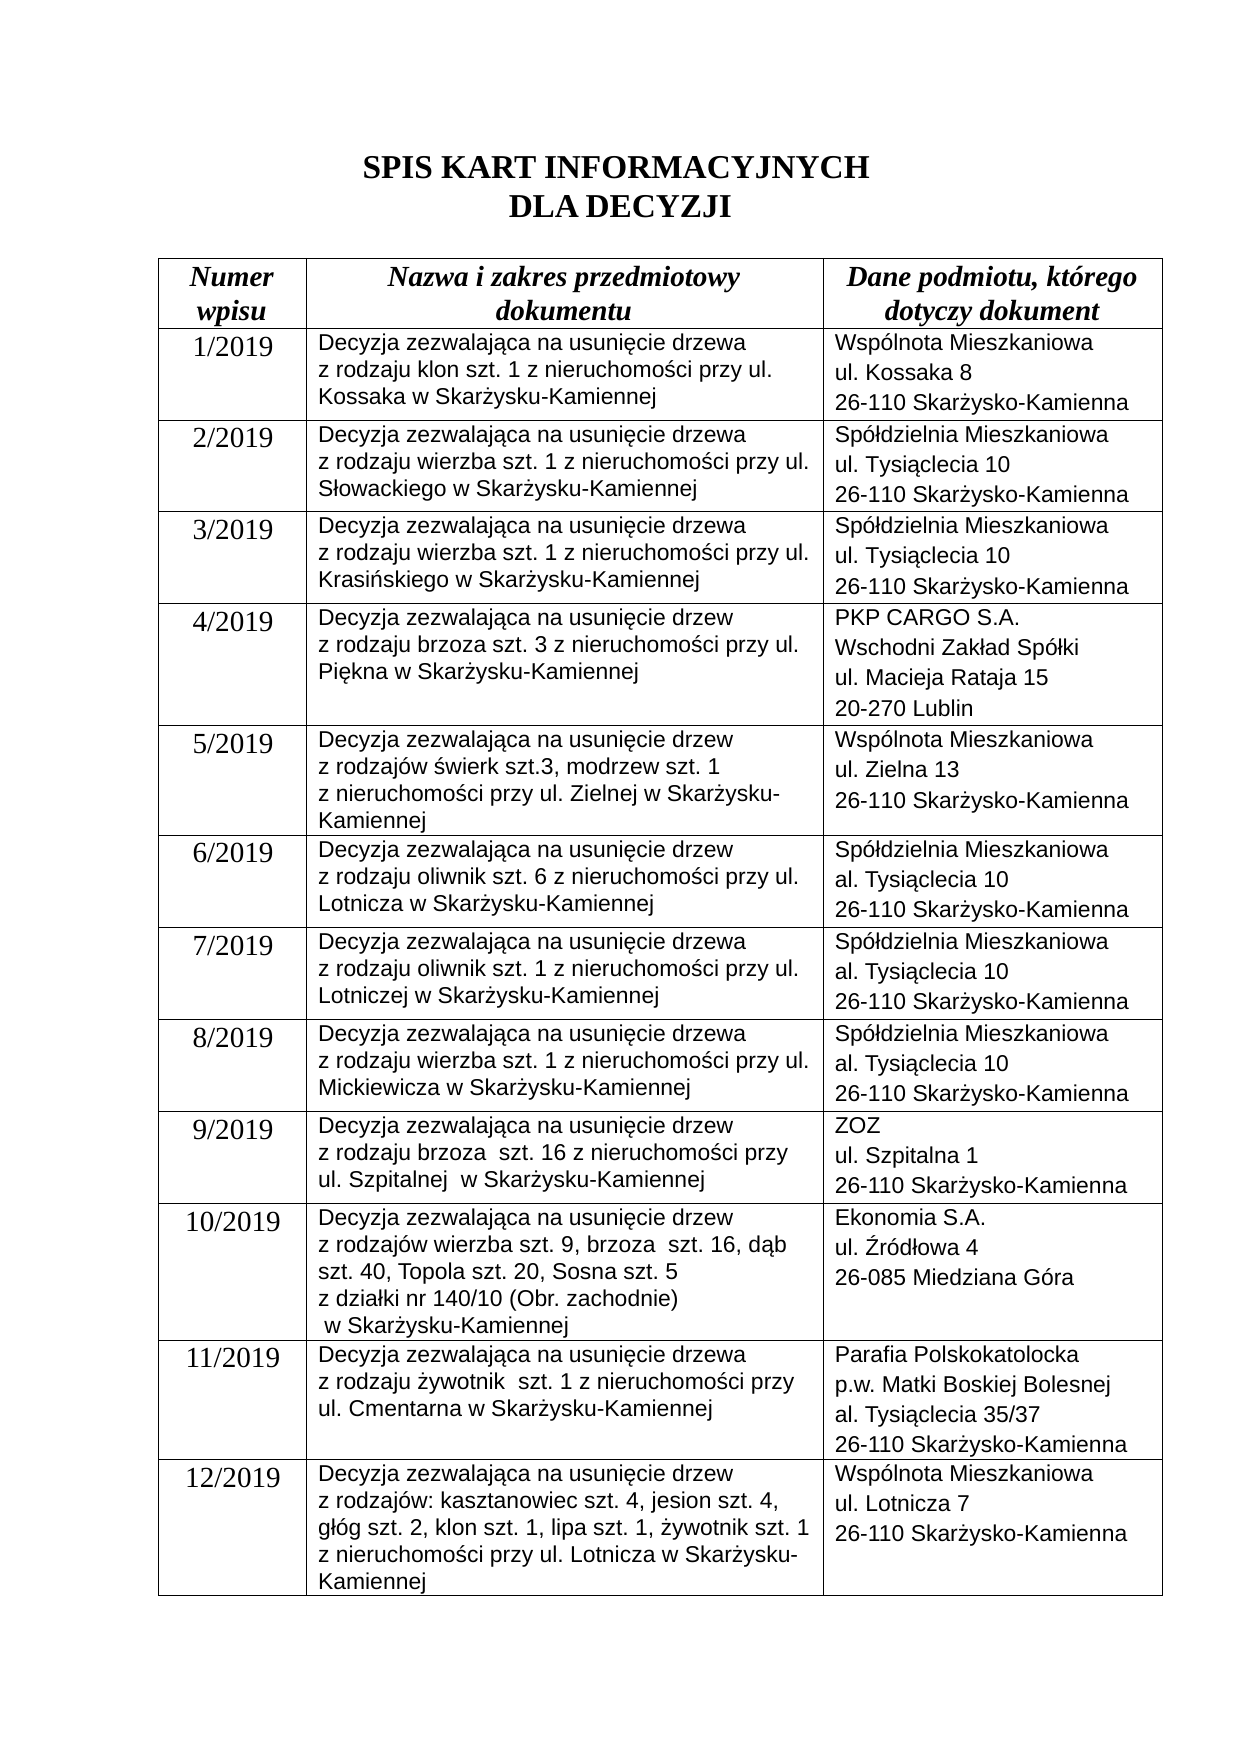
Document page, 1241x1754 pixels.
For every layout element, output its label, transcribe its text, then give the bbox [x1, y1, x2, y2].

table_cell Ekonomia S.A. ul. Źródłowa 4 26-085 Miedziana Góra [824, 1204, 1162, 1339]
table_cell Spółdzielnia Mieszkaniowa al. Tysiąclecia 10 26-110 Skarżysko-Kamienna [824, 1020, 1162, 1111]
text DLA DECYZJI [148, 186, 1093, 224]
table_cell Decyzja zezwalająca na usunięcie drzew z rodzajów świerk szt.3, modrzew szt. 1 z nieruchomości przy ul. Zielnej w Skarżysku-Kamiennej [307, 726, 823, 834]
table_cell 9/2019 [159, 1112, 306, 1203]
table_header Nazwa i zakres przedmiotowy dokumentu [307, 259, 823, 328]
table_header Numer wpisu [159, 259, 306, 328]
table_cell 3/2019 [159, 512, 306, 603]
table_cell Spółdzielnia Mieszkaniowa al. Tysiąclecia 10 26-110 Skarżysko-Kamienna [824, 928, 1162, 1019]
table_cell Decyzja zezwalająca na usunięcie drzew z rodzaju oliwnik szt. 6 z nieruchomości przy ul. Lotnicza w Skarżysku-Kamiennej [307, 836, 823, 927]
table_cell Wspólnota Mieszkaniowa ul. Kossaka 8 26-110 Skarżysko-Kamienna [824, 329, 1162, 419]
table_cell 1/2019 [159, 329, 306, 419]
table_cell Decyzja zezwalająca na usunięcie drzewa z rodzaju wierzba szt. 1 z nieruchomości przy ul. Słowackiego w Skarżysku-Kamiennej [307, 421, 823, 511]
table_cell 5/2019 [159, 726, 306, 834]
table_cell 2/2019 [159, 421, 306, 511]
table_cell 10/2019 [159, 1204, 306, 1339]
table_cell 4/2019 [159, 604, 306, 725]
table_cell Decyzja zezwalająca na usunięcie drzewa z rodzaju żywotnik szt. 1 z nieruchomości przy ul. Cmentarna w Skarżysku-Kamiennej [307, 1341, 823, 1459]
table_cell Wspólnota Mieszkaniowa ul. Lotnicza 7 26-110 Skarżysko-Kamienna [824, 1460, 1162, 1595]
table_cell Decyzja zezwalająca na usunięcie drzewa z rodzaju wierzba szt. 1 z nieruchomości przy ul. Krasińskiego w Skarżysku-Kamiennej [307, 512, 823, 603]
table_cell Decyzja zezwalająca na usunięcie drzew z rodzajów: kasztanowiec szt. 4, jesion szt. 4, głóg szt. 2, klon szt. 1, lipa szt. 1, żywotnik szt. 1 z nieruchomości przy ul. Lotnicza w Skarżysku-Kamiennej [307, 1460, 823, 1595]
table_cell Decyzja zezwalająca na usunięcie drzewa z rodzaju wierzba szt. 1 z nieruchomości przy ul. Mickiewicza w Skarżysku-Kamiennej [307, 1020, 823, 1111]
table_cell 7/2019 [159, 928, 306, 1019]
table_cell Decyzja zezwalająca na usunięcie drzew z rodzajów wierzba szt. 9, brzoza szt. 16, dąb szt. 40, Topola szt. 20, Sosna szt. 5 z działki nr 140/10 (Obr. zachodnie) w Skarżysku-Kamiennej [307, 1204, 823, 1339]
text SPIS KART INFORMACYJNYCH [148, 148, 1093, 186]
table_cell PKP CARGO S.A. Wschodni Zakład Spółki ul. Macieja Rataja 15 20-270 Lublin [824, 604, 1162, 725]
table_cell Spółdzielnia Mieszkaniowa ul. Tysiąclecia 10 26-110 Skarżysko-Kamienna [824, 512, 1162, 603]
table_cell Spółdzielnia Mieszkaniowa ul. Tysiąclecia 10 26-110 Skarżysko-Kamienna [824, 421, 1162, 511]
table_cell ZOZ ul. Szpitalna 1 26-110 Skarżysko-Kamienna [824, 1112, 1162, 1203]
table_cell Decyzja zezwalająca na usunięcie drzewa z rodzaju klon szt. 1 z nieruchomości przy ul. Kossaka w Skarżysku-Kamiennej [307, 329, 823, 419]
table_cell 6/2019 [159, 836, 306, 927]
table_cell 12/2019 [159, 1460, 306, 1595]
table_cell 8/2019 [159, 1020, 306, 1111]
table_cell Decyzja zezwalająca na usunięcie drzewa z rodzaju oliwnik szt. 1 z nieruchomości przy ul. Lotniczej w Skarżysku-Kamiennej [307, 928, 823, 1019]
table_cell Wspólnota Mieszkaniowa ul. Zielna 13 26-110 Skarżysko-Kamienna [824, 726, 1162, 834]
table_cell Decyzja zezwalająca na usunięcie drzew z rodzaju brzoza szt. 16 z nieruchomości przy ul. Szpitalnej w Skarżysku-Kamiennej [307, 1112, 823, 1203]
table_header Dane podmiotu, którego dotyczy dokument [824, 259, 1162, 328]
table_cell Decyzja zezwalająca na usunięcie drzew z rodzaju brzoza szt. 3 z nieruchomości przy ul. Piękna w Skarżysku-Kamiennej [307, 604, 823, 725]
table_cell Parafia Polskokatolocka p.w. Matki Boskiej Bolesnej al. Tysiąclecia 35/37 26-110 Skarżysko-Kamienna [824, 1341, 1162, 1459]
table_cell Spółdzielnia Mieszkaniowa al. Tysiąclecia 10 26-110 Skarżysko-Kamienna [824, 836, 1162, 927]
table_cell 11/2019 [159, 1341, 306, 1459]
